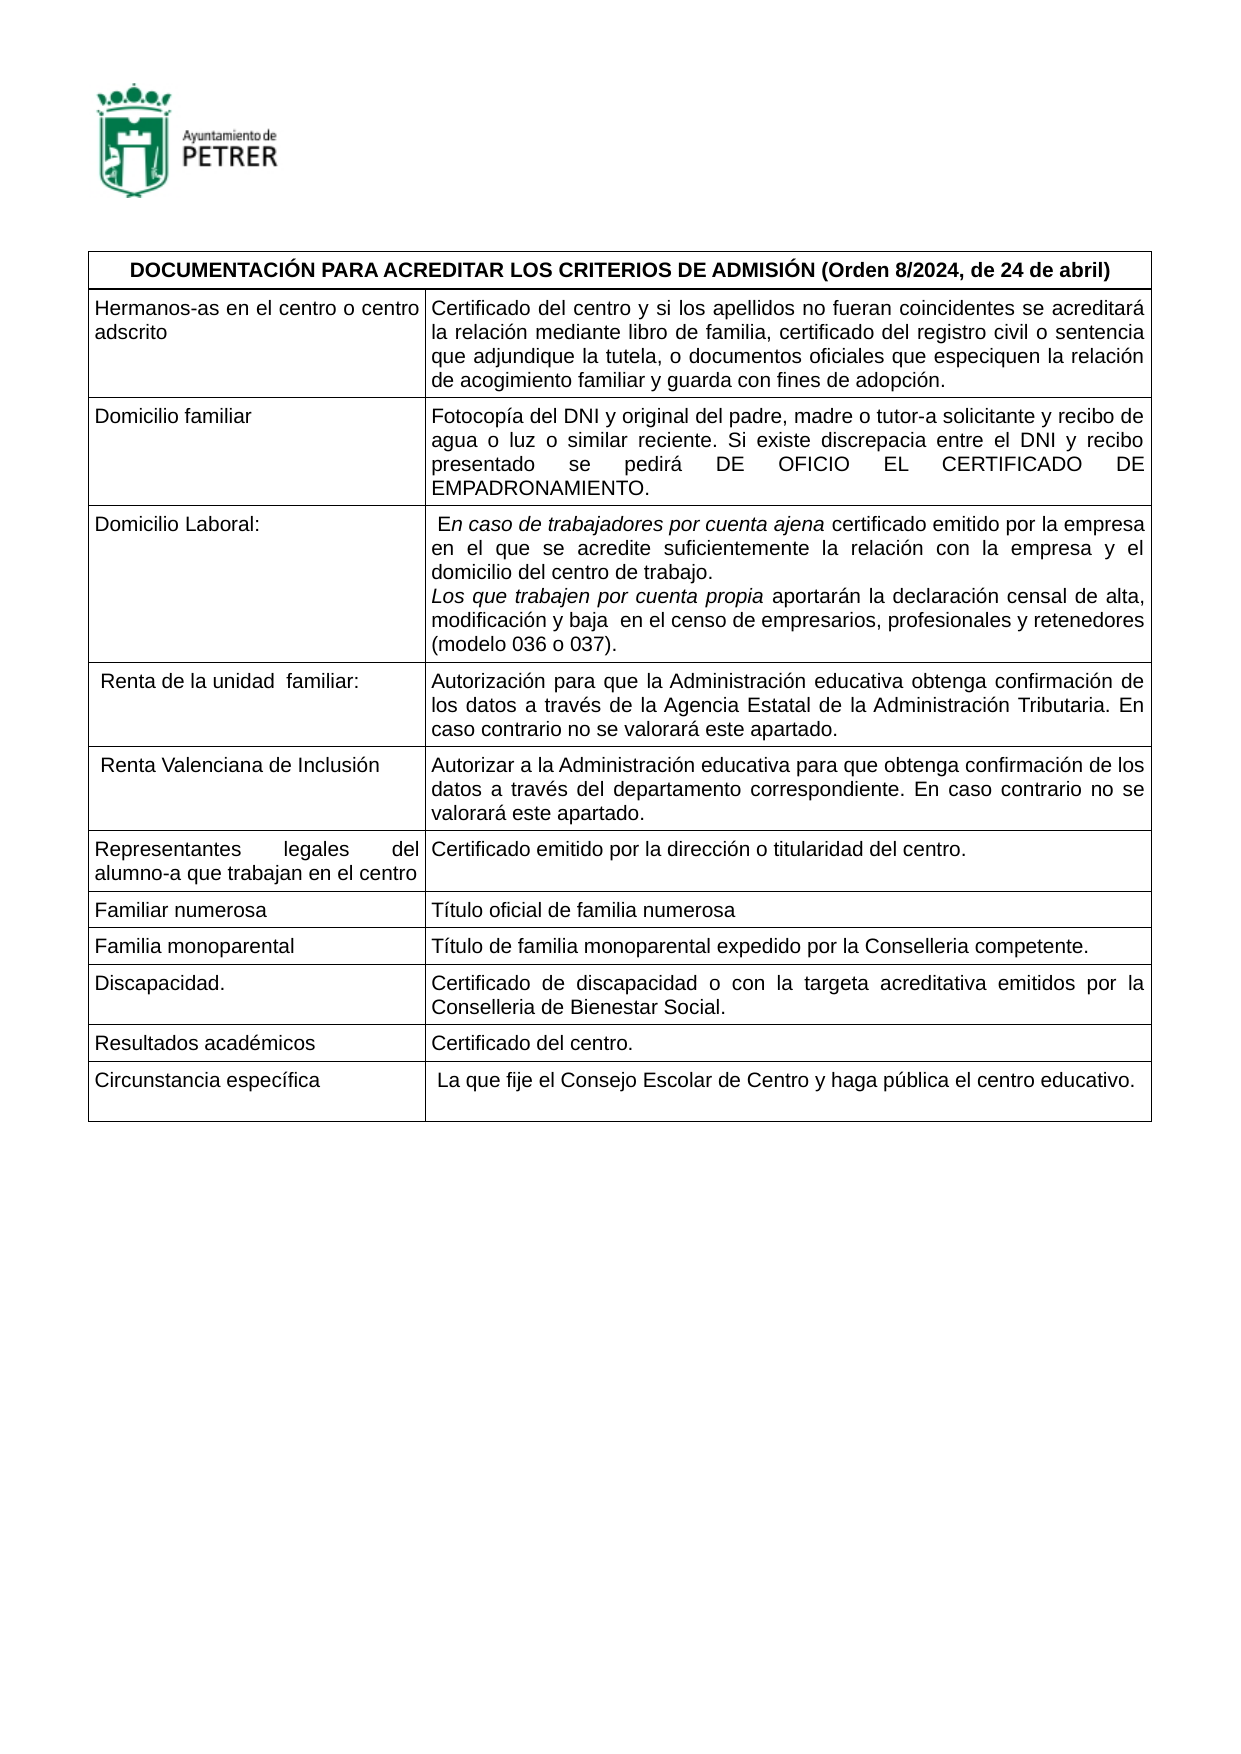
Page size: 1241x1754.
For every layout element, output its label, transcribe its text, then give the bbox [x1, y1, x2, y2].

table_cell Título de familia monoparental expedido por la Conselleria competente. [426, 928, 1151, 964]
table_header Certificado del centro y si los apellidos no fueran coincidentes se acreditará la relación mediante libro de familia, certificado del registro civil o sentencia que adjundique la tutela, o documentos oficiales que especiquen la relación de acogimiento familiar y guarda con fines de adopción. [426, 290, 1151, 397]
table_cell Fotocopía del DNI y original del padre, madre o tutor-a solicitante y recibo de agua o luz o similar reciente. Si existe discrepacia entre el DNI y recibo presentado se pedirá DE OFICIO EL CERTIFICADO DE EMPADRONAMIENTO. [426, 398, 1151, 505]
table_cell Familia monoparental [89, 928, 425, 964]
table_cell Certificado de discapacidad o con la targeta acreditativa emitidos por la Conselleria de Bienestar Social. [426, 965, 1151, 1024]
table_cell En caso de trabajadores por cuenta ajena certificado emitido por la empresa en el que se acredite suficientemente la relación con la empresa y el domicilio del centro de trabajo. Los que trabajen por cuenta propia aportarán la declaración censal de alta, modificación y baja en el censo de empresarios, profesionales y retenedores (modelo 036 o 037). [426, 506, 1151, 662]
table_cell Renta Valenciana de Inclusión [89, 747, 425, 830]
table_cell Certificado del centro. [426, 1025, 1151, 1061]
table_cell Discapacidad. [89, 965, 425, 1024]
table_cell Título oficial de familia numerosa [426, 892, 1151, 927]
table_cell Representantes legales del alumno-a que trabajan en el centro [89, 831, 425, 891]
table_cell Domicilio familiar [89, 398, 425, 505]
table_cell Renta de la unidad familiar: [89, 663, 425, 746]
picture [88, 83, 376, 198]
table_header Hermanos-as en el centro o centro adscrito [89, 290, 425, 397]
table_cell Autorizar a la Administración educativa para que obtenga confirmación de los datos a través del departamento correspondiente. En caso contrario no se valorará este apartado. [426, 747, 1151, 830]
table_header DOCUMENTACIÓN PARA ACREDITAR LOS CRITERIOS DE ADMISIÓN (Orden 8/2024, de 24 de abril) [89, 252, 1151, 288]
table_cell Circunstancia específica [89, 1062, 425, 1121]
table_cell Certificado emitido por la dirección o titularidad del centro. [426, 831, 1151, 891]
table_cell La que fije el Consejo Escolar de Centro y haga pública el centro educativo. [426, 1062, 1151, 1121]
table_cell Familiar numerosa [89, 892, 425, 927]
table_cell Resultados académicos [89, 1025, 425, 1061]
table_cell Domicilio Laboral: [89, 506, 425, 662]
table_cell Autorización para que la Administración educativa obtenga confirmación de los datos a través de la Agencia Estatal de la Administración Tributaria. En caso contrario no se valorará este apartado. [426, 663, 1151, 746]
